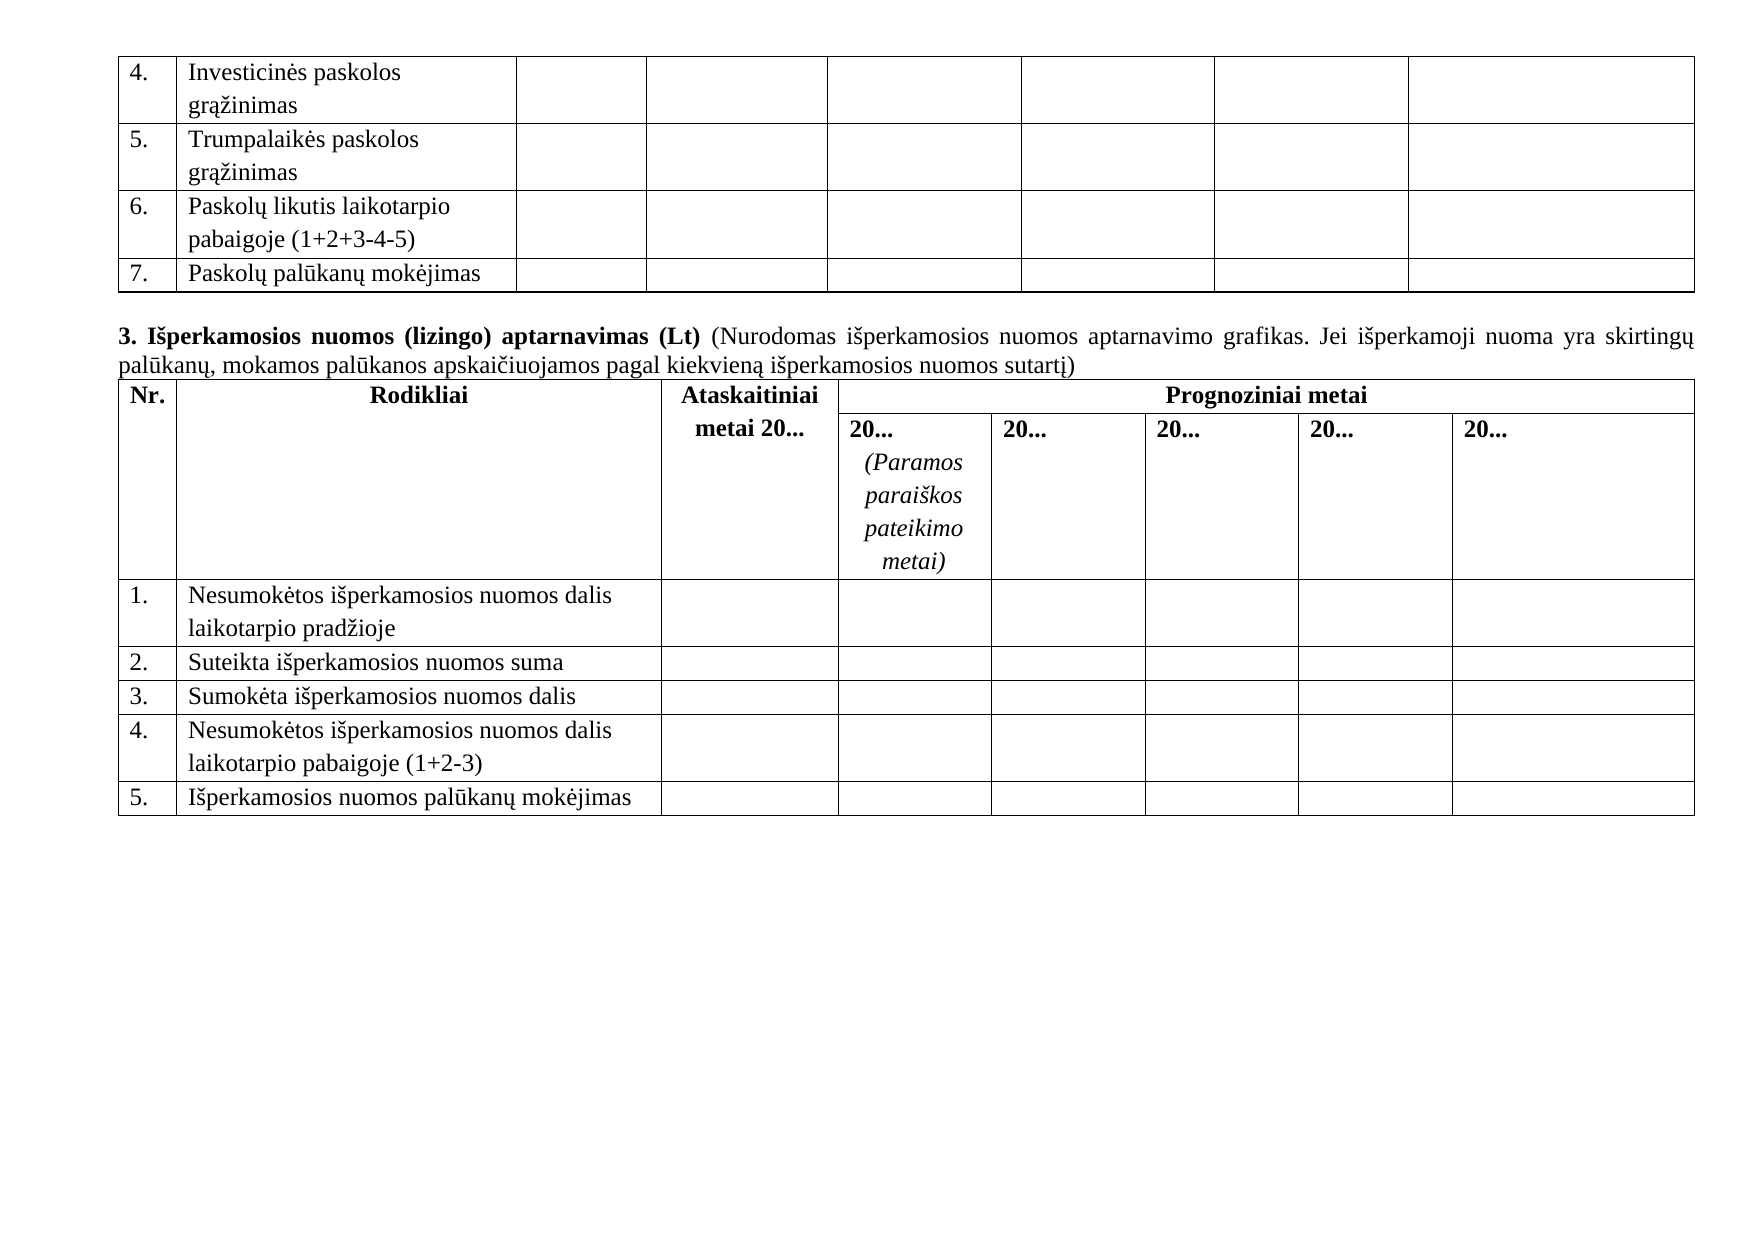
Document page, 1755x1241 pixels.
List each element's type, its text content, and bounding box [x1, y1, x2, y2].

table_cell [992, 782, 1145, 815]
table_cell [1146, 580, 1298, 646]
table_header Rodikliai [177, 380, 661, 579]
table_cell [828, 259, 1021, 291]
table_cell 7. [119, 259, 176, 291]
table_cell 20... [992, 414, 1145, 579]
table_cell 1. [119, 580, 176, 646]
table_cell [1409, 259, 1694, 291]
table_cell [839, 715, 991, 781]
table_cell [992, 715, 1145, 781]
table_cell Išperkamosios nuomos palūkanų mokėjimas [177, 782, 661, 815]
table_cell 20... [1453, 414, 1694, 579]
table_cell [839, 647, 991, 680]
table_cell [1299, 681, 1452, 714]
table_cell [1409, 57, 1694, 123]
table_cell [828, 57, 1021, 123]
table_cell [1146, 782, 1298, 815]
table_header Nr. [119, 380, 176, 579]
table_cell [839, 681, 991, 714]
table_cell [1215, 259, 1408, 291]
table_cell 20... [1299, 414, 1452, 579]
table_cell Sumokėta išperkamosios nuomos dalis [177, 681, 661, 714]
table_cell Nesumokėtos išperkamosios nuomos dalis laikotarpio pabaigoje (1+2-3) [177, 715, 661, 781]
table_cell 4. [119, 57, 176, 123]
table_cell Suteikta išperkamosios nuomos suma [177, 647, 661, 680]
table_cell [992, 681, 1145, 714]
table_cell 5. [119, 124, 176, 190]
table_cell [1299, 647, 1452, 680]
table_cell [1299, 782, 1452, 815]
table_cell [828, 124, 1021, 190]
table_cell [647, 191, 827, 257]
table_cell [1215, 124, 1408, 190]
table_cell [1299, 715, 1452, 781]
table_cell [517, 57, 646, 123]
table_cell [1453, 647, 1694, 680]
table_cell [828, 191, 1021, 257]
text 3. Išperkamosios nuomos (lizingo) aptarnavimas (Lt) (Nurodomas išperkamosios nuomos aptarnavimo grafikas. Jei išperkamoji nuoma yra skirtingų palūkanų, mokamos palūkanos apskaičiuojamos pagal kiekvieną išperkamosios nuomos sutartį) [118, 321, 1695, 379]
table_cell [662, 681, 838, 714]
table_cell [1453, 782, 1694, 815]
table_cell Paskolų likutis laikotarpio pabaigoje (1+2+3-4-5) [177, 191, 516, 257]
table_cell [1022, 57, 1214, 123]
table_cell Nesumokėtos išperkamosios nuomos dalis laikotarpio pradžioje [177, 580, 661, 646]
table_cell 20... [1146, 414, 1298, 579]
table_cell 20... (Paramos paraiškos pateikimo metai) [839, 414, 991, 579]
table_cell [839, 580, 991, 646]
table_cell Investicinės paskolos grąžinimas [177, 57, 516, 123]
table_cell [1409, 124, 1694, 190]
table_cell [992, 580, 1145, 646]
table_cell Paskolų palūkanų mokėjimas [177, 259, 516, 291]
table_cell [662, 715, 838, 781]
table_header Prognoziniai metai [839, 380, 1694, 413]
table_cell 4. [119, 715, 176, 781]
table_cell [662, 580, 838, 646]
table_cell [517, 191, 646, 257]
table_cell 6. [119, 191, 176, 257]
table_cell [1453, 580, 1694, 646]
table_cell [647, 124, 827, 190]
table_cell 5. [119, 782, 176, 815]
table_cell [662, 647, 838, 680]
table_cell [1453, 681, 1694, 714]
table_cell [1022, 259, 1214, 291]
table_cell [1022, 124, 1214, 190]
table_cell [1409, 191, 1694, 257]
table_cell [839, 782, 991, 815]
table_cell 3. [119, 681, 176, 714]
table_cell [1146, 647, 1298, 680]
table_cell Trumpalaikės paskolos grąžinimas [177, 124, 516, 190]
table_cell [647, 57, 827, 123]
table_cell 2. [119, 647, 176, 680]
table_header Ataskaitiniai metai 20... [662, 380, 838, 579]
table_cell [1215, 57, 1408, 123]
table_cell [662, 782, 838, 815]
table_cell [992, 647, 1145, 680]
table_cell [1022, 191, 1214, 257]
table_cell [517, 124, 646, 190]
table_cell [1453, 715, 1694, 781]
table_cell [517, 259, 646, 291]
table_cell [647, 259, 827, 291]
table_cell [1299, 580, 1452, 646]
table_cell [1146, 681, 1298, 714]
table_cell [1215, 191, 1408, 257]
table_cell [1146, 715, 1298, 781]
